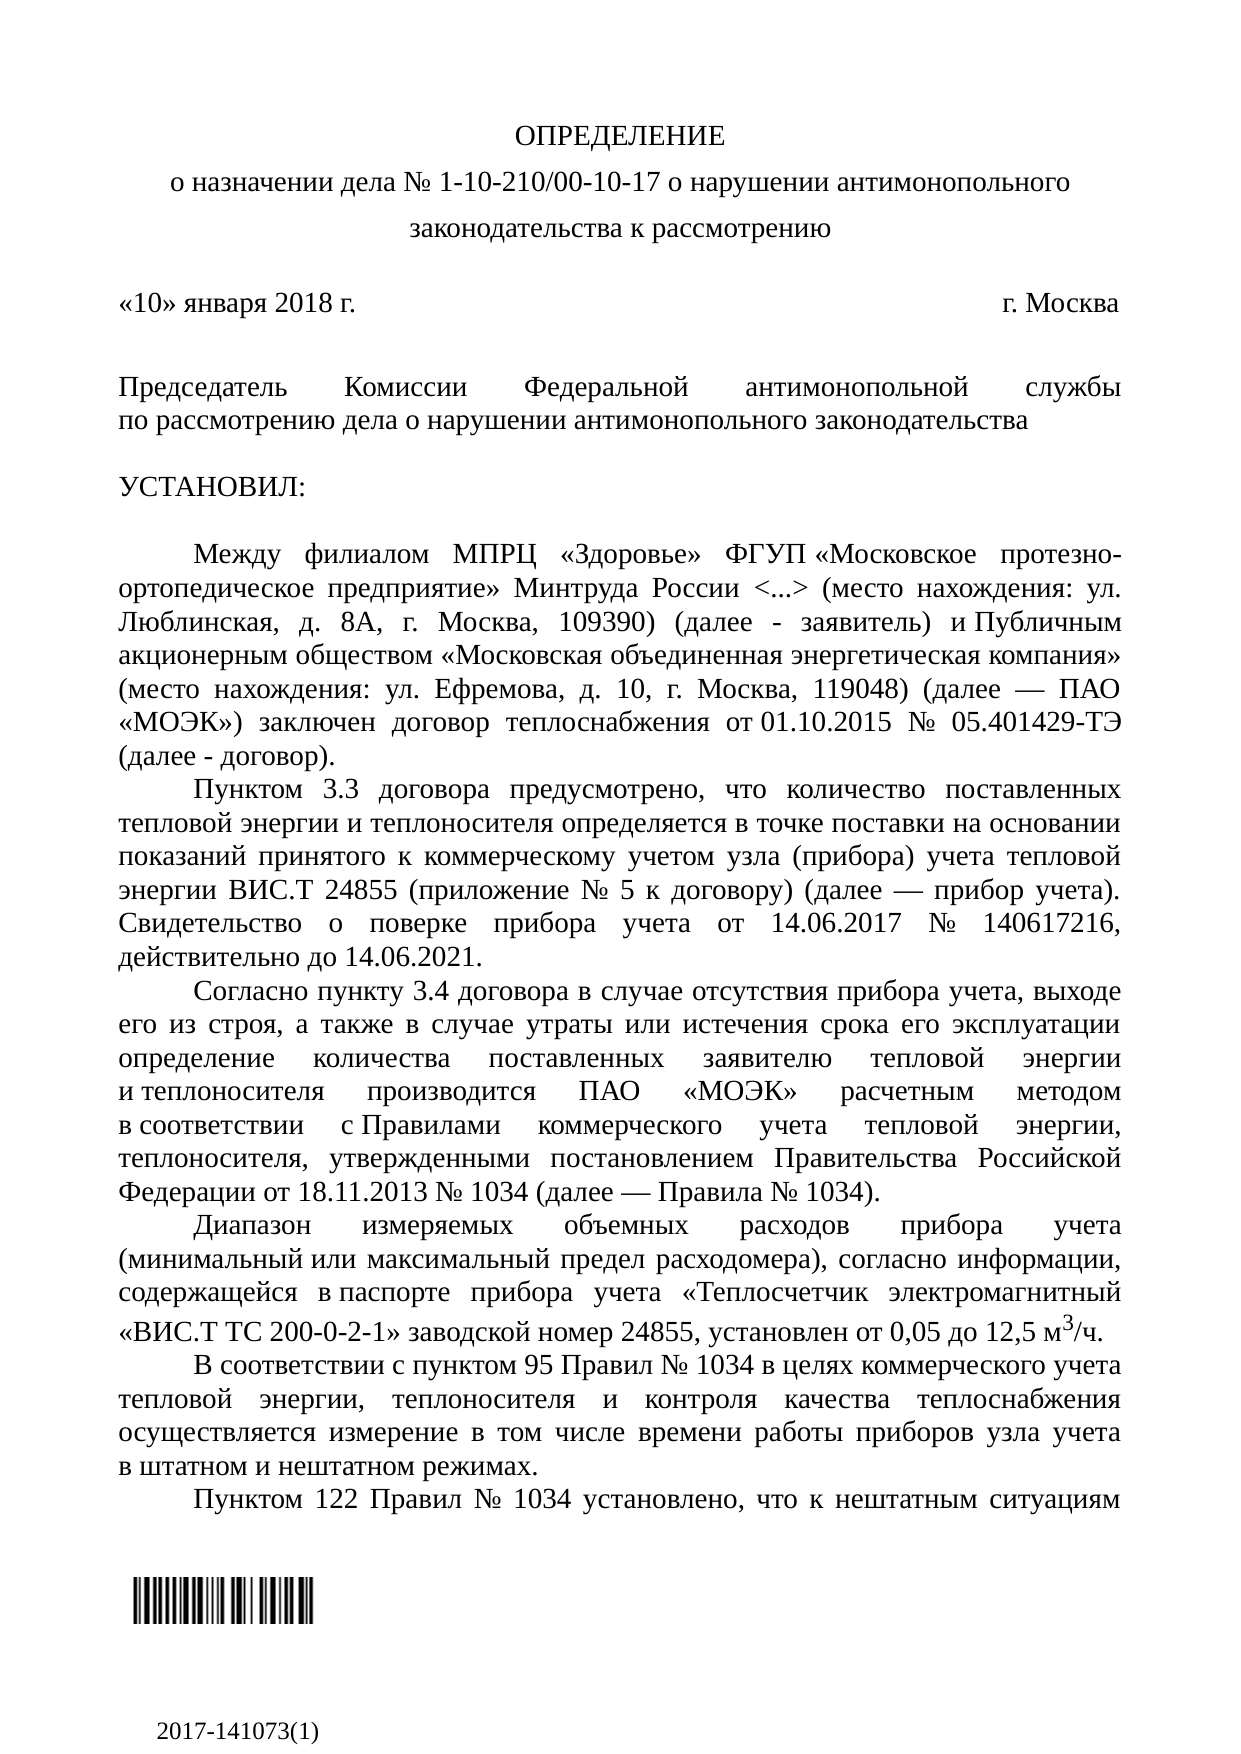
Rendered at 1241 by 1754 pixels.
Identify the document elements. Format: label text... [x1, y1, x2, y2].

picture [118, 1577, 331, 1624]
text Пунктом 3.3 договора предусмотрено, что количество поставленных тепловой энергии и теплоносителя определяется в точке поставки на основании показаний принятого к коммерческому учетом узла (прибора) учета тепловой энергии ВИС.Т 24855 (приложение № 5 к договору) (далее — прибор учета). Свидетельство о поверке прибора учета от 14.06.2017 № 140617216, действительно до 14.06.2021. [118, 771, 1122, 973]
text В соответствии с пунктом 95 Правил № 1034 в целях коммерческого учета тепловой энергии, теплоносителя и контроля качества теплоснабжения осуществляется измерение в том числе времени работы приборов узла учета в штатном и нештатном режимах. [118, 1347, 1122, 1481]
text Между филиалом МПРЦ «Здоровье» ФГУП «Московское протезно-ортопедическое предприятие» Минтруда России <...> (место нахождения: ул. Люблинская, д. 8А, г. Москва, 109390) (далее - заявитель) и Публичным акционерным обществом «Московская объединенная энергетическая компания» (место нахождения: ул. Ефремова, д. 10, г. Москва, 119048) (далее — ПАО «МОЭК») заключен договор теплоснабжения от 01.10.2015 № 05.401429-ТЭ (далее - договор). [118, 537, 1122, 771]
text «10» января 2018 г. г. Москва [118, 285, 1122, 318]
text УСТАНОВИЛ: [118, 469, 1122, 503]
text Диапазон измеряемых объемных расходов прибора учета (минимальный или максимальный предел расходомера), согласно информации, содержащейся в паспорте прибора учета «Теплосчетчик электромагнитный «ВИС.Т ТС 200-0-2-1» заводской номер 24855, установлен от 0,05 до 12,5 м3/ч. [118, 1207, 1122, 1347]
text о назначении дела № 1-10-210/00-10-17 о нарушении антимонопольного [118, 164, 1122, 198]
text Согласно пункту 3.4 договора в случае отсутствия прибора учета, выходе его из строя, а также в случае утраты или истечения срока его эксплуатации определение количества поставленных заявителю тепловой энергии и теплоносителя производится ПАО «МОЭК» расчетным методом в соответствии с Правилами коммерческого учета тепловой энергии, теплоносителя, утвержденными постановлением Правительства Российской Федерации от 18.11.2013 № 1034 (далее — Правила № 1034). [118, 973, 1122, 1207]
text ОПРЕДЕЛЕНИЕ [118, 118, 1122, 152]
text законодательства к рассмотрению [118, 210, 1122, 244]
text Председатель Комиссии Федеральной антимонопольной службы по рассмотрению дела о нарушении антимонопольного законодательства [118, 369, 1122, 436]
text Пунктом 122 Правил № 1034 установлено, что к нештатным ситуациям [118, 1481, 1122, 1515]
